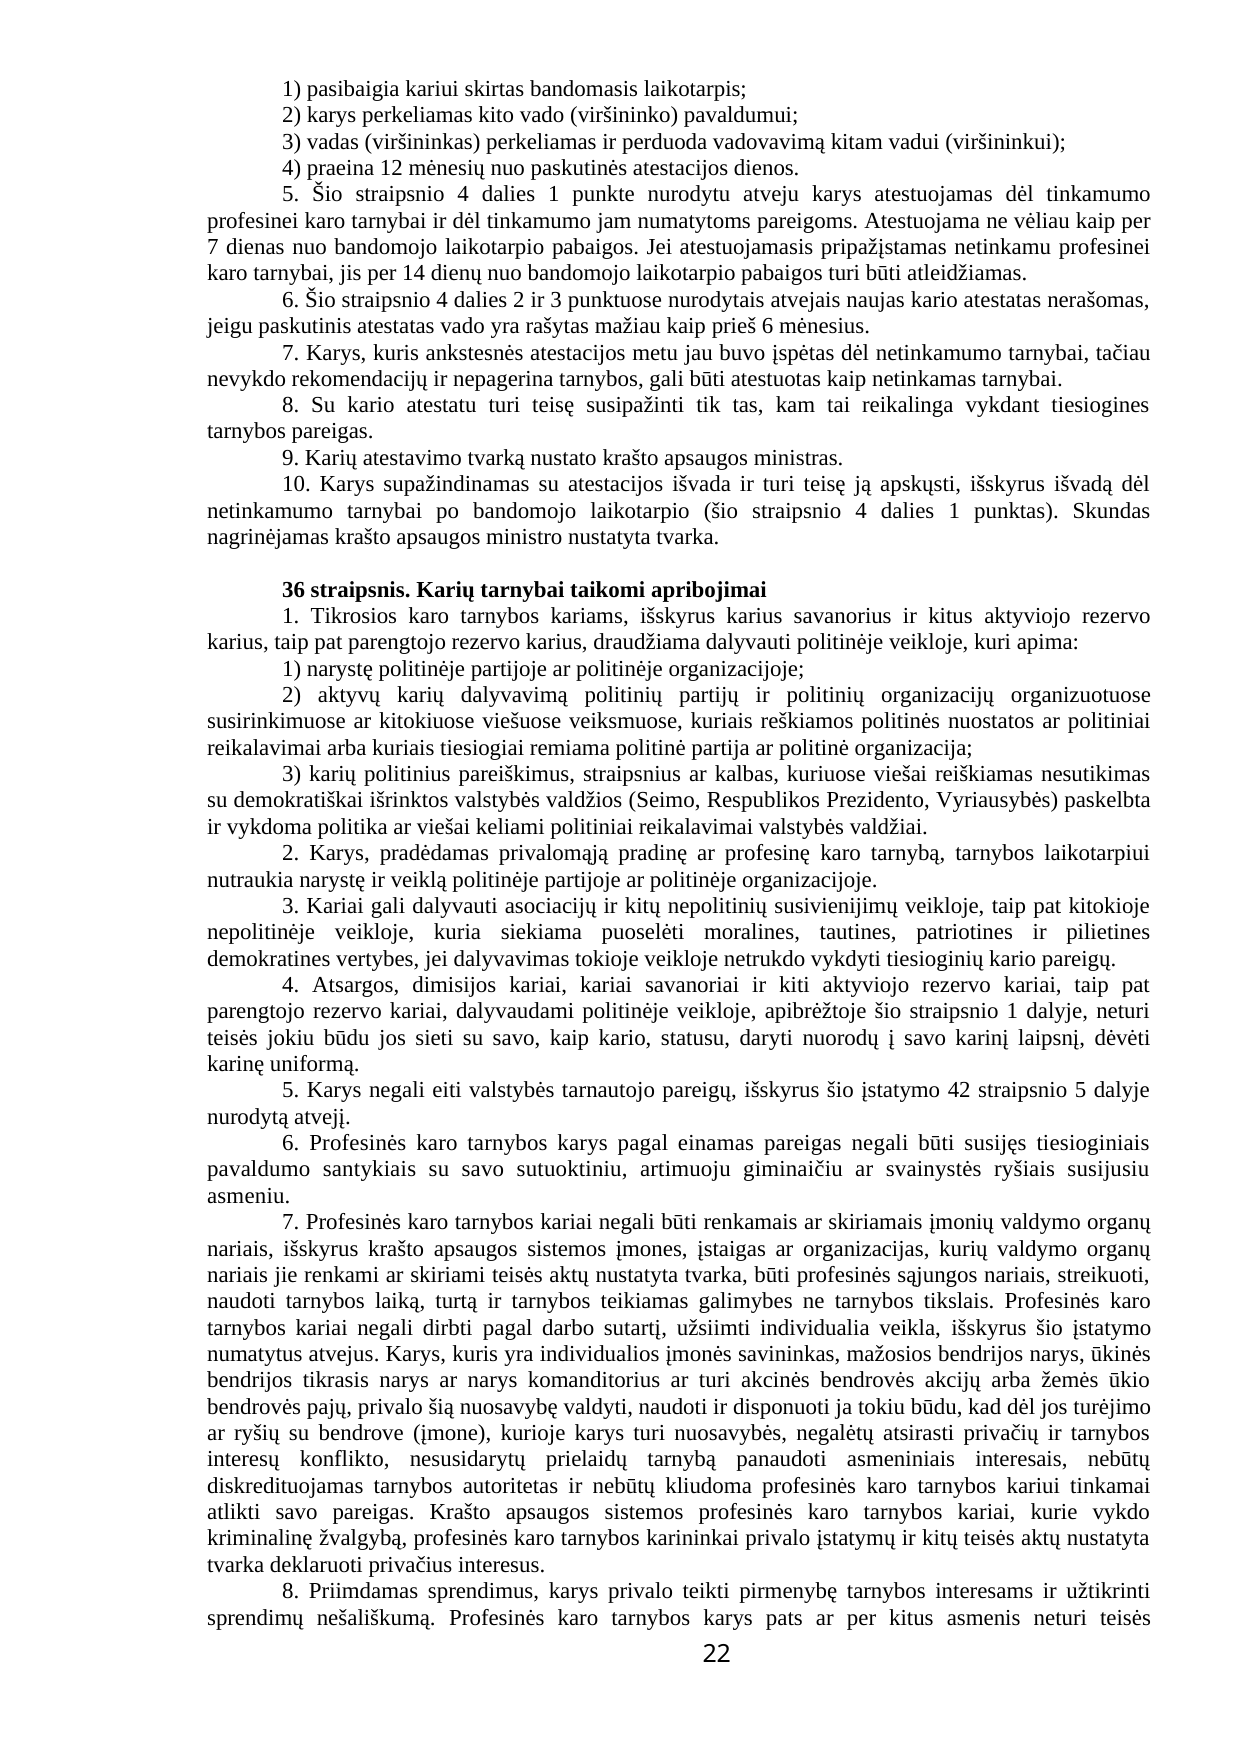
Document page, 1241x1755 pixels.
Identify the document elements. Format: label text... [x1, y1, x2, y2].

text 6. Profesinės karo tarnybos karys pagal einamas pareigas negali būti susijęs tiesioginiais pavaldumo santykiais su savo sutuoktiniu, artimuoju giminaičiu ar svainystės ryšiais susijusiu asmeniu. [207, 1129, 1152, 1208]
text 5. Šio straipsnio 4 dalies 1 punkte nurodytu atveju karys atestuojamas dėl tinkamumo profesinei karo tarnybai ir dėl tinkamumo jam numatytoms pareigoms. Atestuojama ne vėliau kaip per 7 dienas nuo bandomojo laikotarpio pabaigos. Jei atestuojamasis pripažįstamas netinkamu profesinei karo tarnybai, jis per 14 dienų nuo bandomojo laikotarpio pabaigos turi būti atleidžiamas. [207, 180, 1152, 286]
text 1) pasibaigia kariui skirtas bandomasis laikotarpis; [207, 75, 1152, 101]
text 3) karių politinius pareiškimus, straipsnius ar kalbas, kuriuose viešai reiškiamas nesutikimas su demokratiškai išrinktos valstybės valdžios (Seimo, Respublikos Prezidento, Vyriausybės) paskelbta ir vykdoma politika ar viešai keliami politiniai reikalavimai valstybės valdžiai. [207, 760, 1152, 839]
text 1. Tikrosios karo tarnybos kariams, išskyrus karius savanorius ir kitus aktyviojo rezervo karius, taip pat parengtojo rezervo karius, draudžiama dalyvauti politinėje veikloje, kuri apima: [207, 602, 1152, 655]
text 8. Priimdamas sprendimus, karys privalo teikti pirmenybę tarnybos interesams ir užtikrinti sprendimų nešališkumą. Profesinės karo tarnybos karys pats ar per kitus asmenis neturi teisės [207, 1577, 1152, 1630]
text 3. Kariai gali dalyvauti asociacijų ir kitų nepolitinių susivienijimų veikloje, taip pat kitokioje nepolitinėje veikloje, kuria siekiama puoselėti moralines, tautines, patriotines ir pilietines demokratines vertybes, jei dalyvavimas tokioje veikloje netrukdo vykdyti tiesioginių kario pareigų. [207, 892, 1152, 971]
text 8. Su kario atestatu turi teisę susipažinti tik tas, kam tai reikalinga vykdant tiesiogines tarnybos pareigas. [207, 391, 1152, 444]
text 10. Karys supažindinamas su atestacijos išvada ir turi teisę ją apskųsti, išskyrus išvadą dėl netinkamumo tarnybai po bandomojo laikotarpio (šio straipsnio 4 dalies 1 punktas). Skundas nagrinėjamas krašto apsaugos ministro nustatyta tvarka. [207, 470, 1152, 549]
text 7. Profesinės karo tarnybos kariai negali būti renkamais ar skiriamais įmonių valdymo organų nariais, išskyrus krašto apsaugos sistemos įmones, įstaigas ar organizacijas, kurių valdymo organų nariais jie renkami ar skiriami teisės aktų nustatyta tvarka, būti profesinės sąjungos nariais, streikuoti, naudoti tarnybos laiką, turtą ir tarnybos teikiamas galimybes ne tarnybos tikslais. Profesinės karo tarnybos kariai negali dirbti pagal darbo sutartį, užsiimti individualia veikla, išskyrus šio įstatymo numatytus atvejus. Karys, kuris yra individualios įmonės savininkas, mažosios bendrijos narys, ūkinės bendrijos tikrasis narys ar narys komanditorius ar turi akcinės bendrovės akcijų arba žemės ūkio bendrovės pajų, privalo šią nuosavybę valdyti, naudoti ir disponuoti ja tokiu būdu, kad dėl jos turėjimo ar ryšių su bendrove (įmone), kurioje karys turi nuosavybės, negalėtų atsirasti privačių ir tarnybos interesų konflikto, nesusidarytų prielaidų tarnybą panaudoti asmeniniais interesais, nebūtų diskredituojamas tarnybos autoritetas ir nebūtų kliudoma profesinės karo tarnybos kariui tinkamai atlikti savo pareigas. Krašto apsaugos sistemos profesinės karo tarnybos kariai, kurie vykdo kriminalinę žvalgybą, profesinės karo tarnybos karininkai privalo įstatymų ir kitų teisės aktų nustatyta tvarka deklaruoti privačius interesus. [207, 1208, 1152, 1577]
text 36 straipsnis. Karių tarnybai taikomi apribojimai [207, 576, 1152, 602]
text 2) karys perkeliamas kito vado (viršininko) pavaldumui; [207, 101, 1152, 128]
text 2) aktyvų karių dalyvavimą politinių partijų ir politinių organizacijų organizuotuose susirinkimuose ar kitokiuose viešuose veiksmuose, kuriais reškiamos politinės nuostatos ar politiniai reikalavimai arba kuriais tiesiogiai remiama politinė partija ar politinė organizacija; [207, 681, 1152, 760]
text 7. Karys, kuris ankstesnės atestacijos metu jau buvo įspėtas dėl netinkamumo tarnybai, tačiau nevykdo rekomendacijų ir nepagerina tarnybos, gali būti atestuotas kaip netinkamas tarnybai. [207, 338, 1152, 391]
text 6. Šio straipsnio 4 dalies 2 ir 3 punktuose nurodytais atvejais naujas kario atestatas nerašomas, jeigu paskutinis atestatas vado yra rašytas mažiau kaip prieš 6 mėnesius. [207, 286, 1152, 338]
text 4) praeina 12 mėnesių nuo paskutinės atestacijos dienos. [207, 154, 1152, 180]
text 4. Atsargos, dimisijos kariai, kariai savanoriai ir kiti aktyviojo rezervo kariai, taip pat parengtojo rezervo kariai, dalyvaudami politinėje veikloje, apibrėžtoje šio straipsnio 1 dalyje, neturi teisės jokiu būdu jos sieti su savo, kaip kario, statusu, daryti nuorodų į savo karinį laipsnį, dėvėti karinę uniformą. [207, 971, 1152, 1076]
text 9. Karių atestavimo tvarką nustato krašto apsaugos ministras. [207, 444, 1152, 470]
text 1) narystę politinėje partijoje ar politinėje organizacijoje; [207, 655, 1152, 681]
text 2. Karys, pradėdamas privalomąją pradinę ar profesinę karo tarnybą, tarnybos laikotarpiui nutraukia narystę ir veiklą politinėje partijoje ar politinėje organizacijoje. [207, 839, 1152, 892]
text 3) vadas (viršininkas) perkeliamas ir perduoda vadovavimą kitam vadui (viršininkui); [207, 128, 1152, 154]
text 5. Karys negali eiti valstybės tarnautojo pareigų, išskyrus šio įstatymo 42 straipsnio 5 dalyje nurodytą atvejį. [207, 1076, 1152, 1129]
